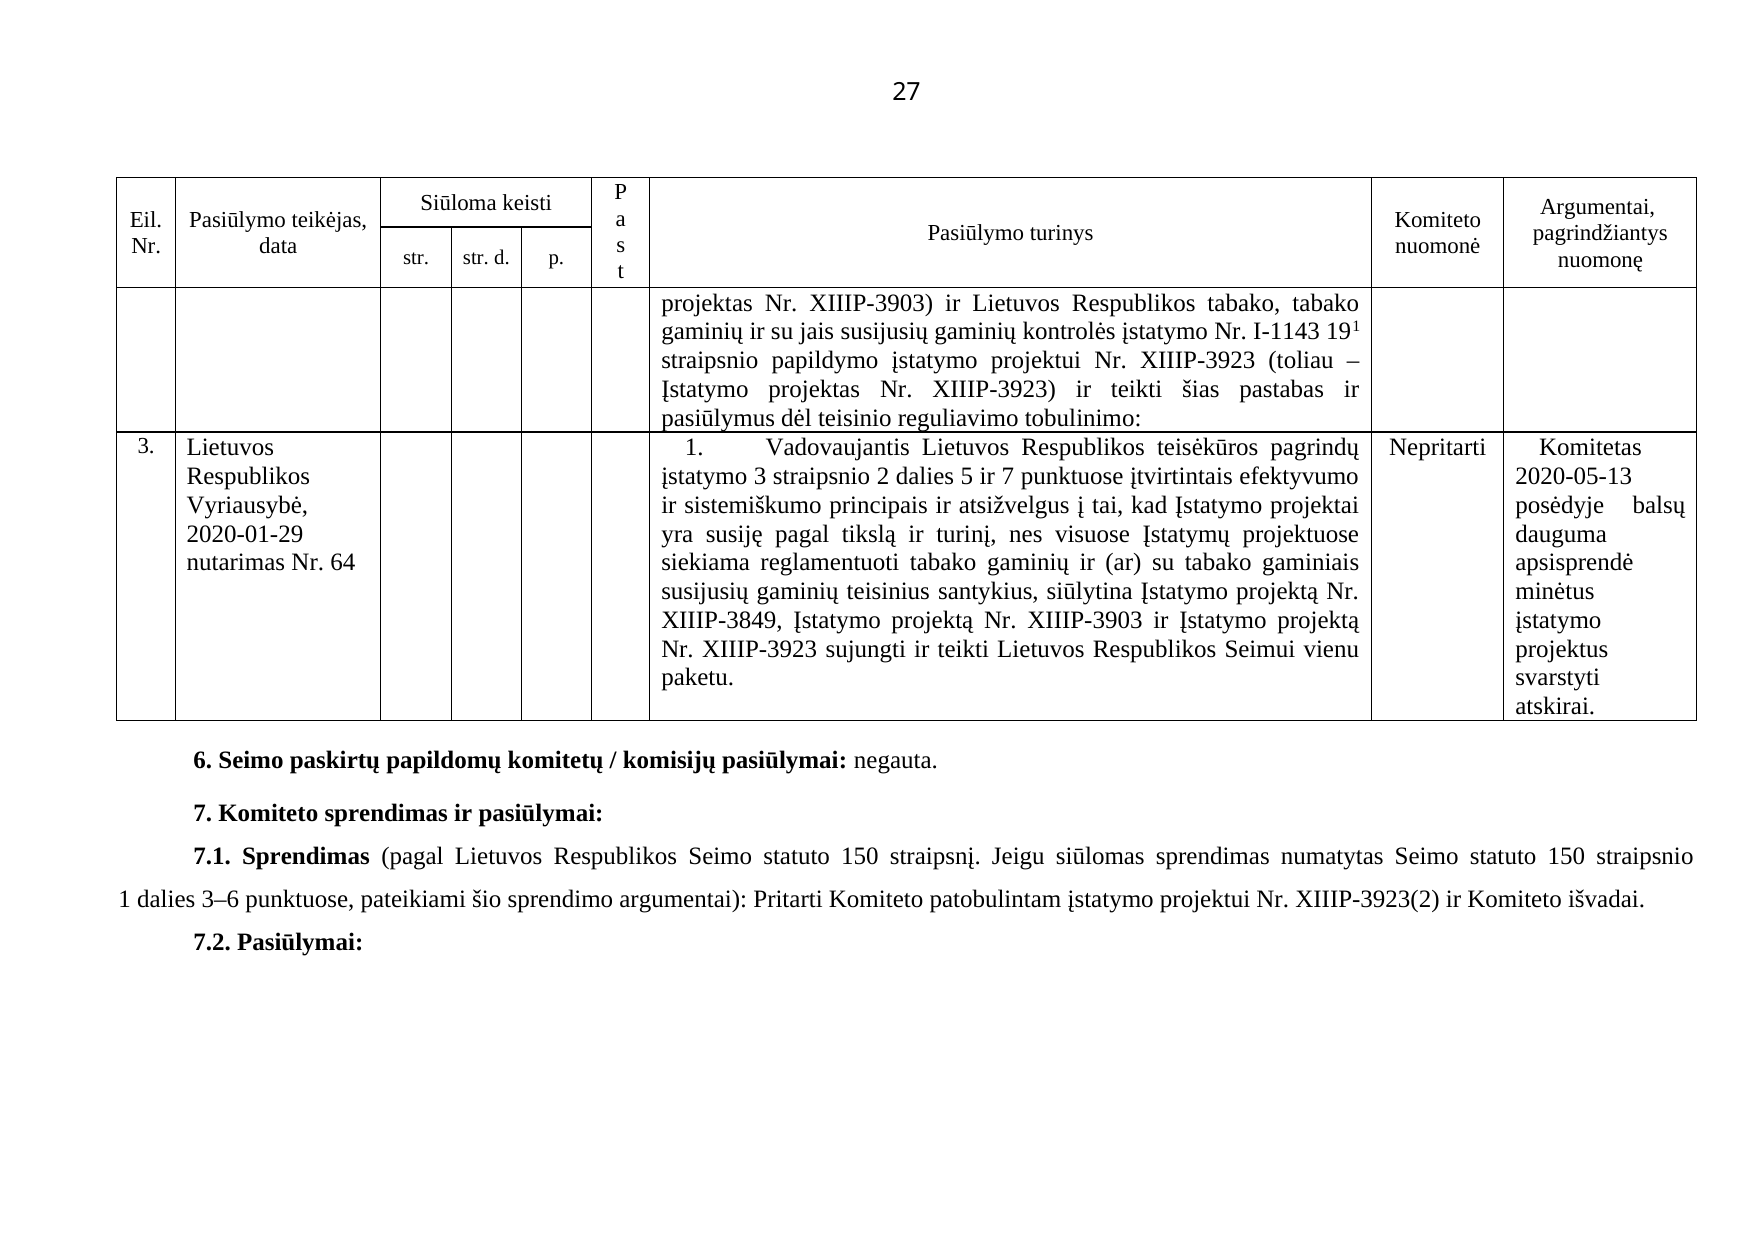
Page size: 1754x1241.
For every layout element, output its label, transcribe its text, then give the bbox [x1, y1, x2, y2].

text 7. Komiteto sprendimas ir pasiūlymai: [118, 798, 1695, 827]
table_cell projektas Nr. XIIIP-3903) ir Lietuvos Respublikos tabako, tabako gaminių ir su jais susijusių gaminių kontrolės įstatymo Nr. I-1143 191 straipsnio papildymo įstatymo projektui Nr. XIIIP-3923 (toliau – Įstatymo projektas Nr. XIIIP-3923) ir teikti šias pastabas ir pasiūlymus dėl teisinio reguliavimo tobulinimo: [650, 288, 1371, 431]
table_header Komiteto nuomonė [1372, 178, 1503, 287]
table_cell Nepritarti [1372, 433, 1503, 720]
table_cell Komitetas 2020-05-13 posėdyje balsų dauguma apsisprendė minėtus įstatymo projektus svarstyti atskirai. [1504, 433, 1696, 720]
table_header Argumentai, pagrindžiantys nuomonę [1504, 178, 1696, 287]
table_cell [1504, 288, 1696, 431]
table_cell [1372, 288, 1503, 431]
text 7.1. Sprendimas (pagal Lietuvos Respublikos Seimo statuto 150 straipsnį. Jeigu siūlomas sprendimas numatytas Seimo statuto 150 straipsnio 1 dalies 3–6 punktuose, pateikiami šio sprendimo argumentai): Pritarti Komiteto patobulintam įstatymo projektui Nr. XIIIP-3923(2) ir Komiteto išvadai. [118, 841, 1695, 913]
table_cell str. [381, 228, 451, 287]
table_cell [452, 433, 521, 720]
table_cell 1. Vadovaujantis Lietuvos Respublikos teisėkūros pagrindų įstatymo 3 straipsnio 2 dalies 5 ir 7 punktuose įtvirtintais efektyvumo ir sistemiškumo principais ir atsižvelgus į tai, kad Įstatymo projektai yra susiję pagal tikslą ir turinį, nes visuose Įstatymų projektuose siekiama reglamentuoti tabako gaminių ir (ar) su tabako gaminiais susijusių gaminių teisinius santykius, siūlytina Įstatymo projektą Nr. XIIIP-3849, Įstatymo projektą Nr. XIIIP-3903 ir Įstatymo projektą Nr. XIIIP-3923 sujungti ir teikti Lietuvos Respublikos Seimui vienu paketu. [650, 433, 1371, 720]
table_cell Lietuvos Respublikos Vyriausybė, 2020-01-29 nutarimas Nr. 64 [176, 433, 380, 720]
table_header Siūloma keisti [381, 178, 591, 226]
table_cell [522, 288, 591, 431]
table_header Pasiūlymo teikėjas, data [176, 178, 380, 287]
table_cell str. d. [452, 228, 521, 287]
table_header Pastabos [592, 178, 649, 287]
table_cell [592, 433, 649, 720]
table_header Eil. Nr. [117, 178, 175, 287]
table_header Pasiūlymo turinys [650, 178, 1371, 287]
table_cell p. [522, 228, 591, 287]
table_cell [522, 433, 591, 720]
table_cell [381, 288, 451, 431]
table_cell [117, 288, 175, 431]
table_cell [592, 288, 649, 431]
table_cell 3. [117, 433, 175, 720]
table_cell [176, 288, 380, 431]
text 6. Seimo paskirtų papildomų komitetų / komisijų pasiūlymai: negauta. [118, 745, 1695, 774]
text 7.2. Pasiūlymai: [118, 927, 1695, 956]
table_cell [381, 433, 451, 720]
table_cell [452, 288, 521, 431]
